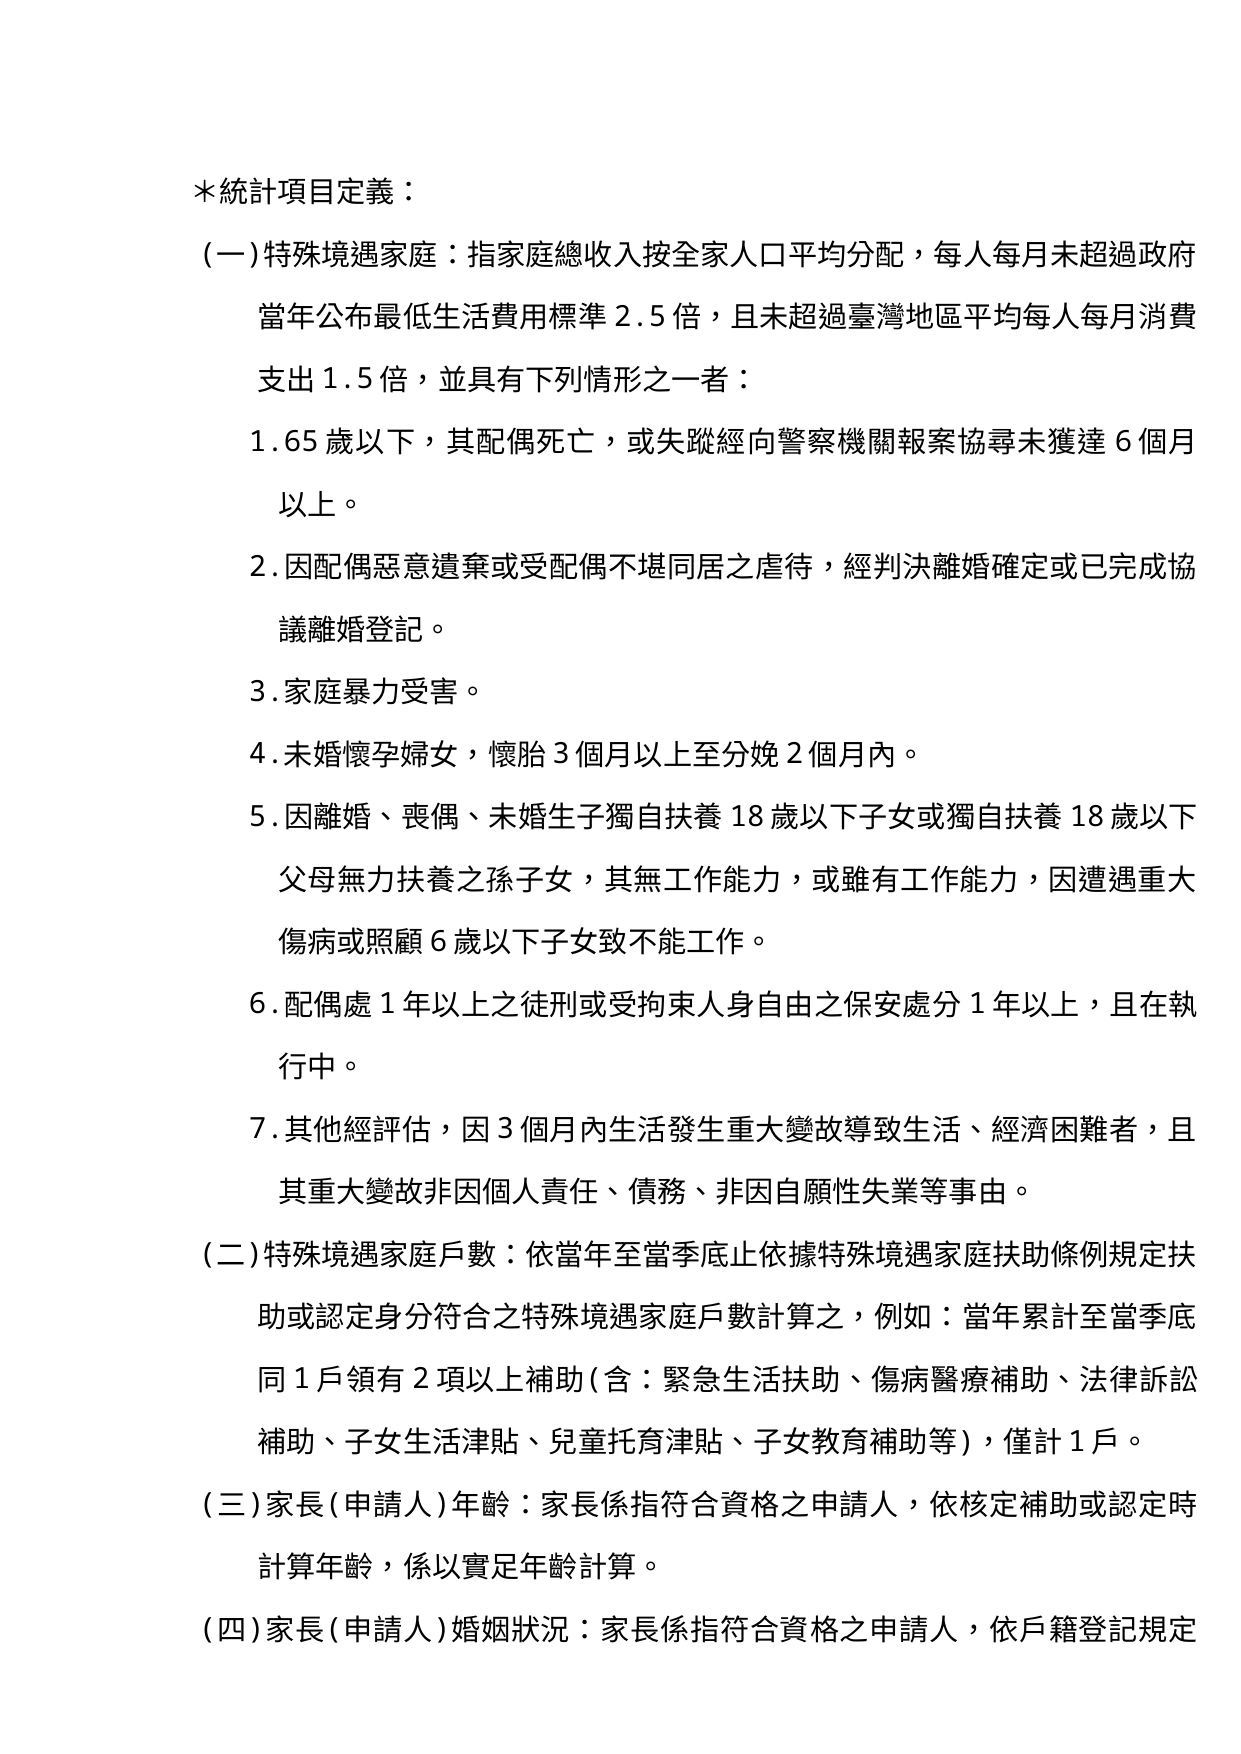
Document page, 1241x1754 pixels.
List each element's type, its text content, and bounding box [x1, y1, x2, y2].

table_header ＊統計項目定義： (一)特殊境遇家庭：指家庭總收入按全家人口平均分配，每人每月未超過政府當年公布最低生活費用標準2.5倍，且未超過臺灣地區平均每人每月消費支出1.5倍，並具有下列情形之一者： 1.65歲以下，其配偶死亡，或失蹤經向警察機關報案協尋未獲達6個月以上。 2.因配偶惡意遺棄或受配偶不堪同居之虐待，經判決離婚確定或已完成協議離婚登記。 3.家庭暴力受害。 4.未婚懷孕婦女，懷胎3個月以上至分娩2個月內。 5.因離婚、喪偶、未婚生子獨自扶養18歲以下子女或獨自扶養18歲以下父母無力扶養之孫子女，其無工作能力，或雖有工作能力，因遭遇重大傷病或照顧6歲以下子女致不能工作。 6.配偶處1年以上之徒刑或受拘束人身自由之保安處分1年以上，且在執行中。 7.其他經評估，因3個月內生活發生重大變故導致生活、經濟困難者，且其重大變故非因個人責任、債務、非因自願性失業等事由。 (二)特殊境遇家庭戶數：依當年至當季底止依據特殊境遇家庭扶助條例規定扶助或認定身分符合之特殊境遇家庭戶數計算之，例如：當年累計至當季底同1戶領有2項以上補助(含：緊急生活扶助、傷病醫療補助、法律訴訟補助、子女生活津貼、兒童托育津貼、子女教育補助等)，僅計1戶。 (三)家長(申請人)年齡：家長係指符合資格之申請人，依核定補助或認定時計算年齡，係以實足年齡計算。 (四)家長(申請人)婚姻狀況：家長係指符合資格之申請人，依戶籍登記規定 [150, 148, 1209, 1648]
